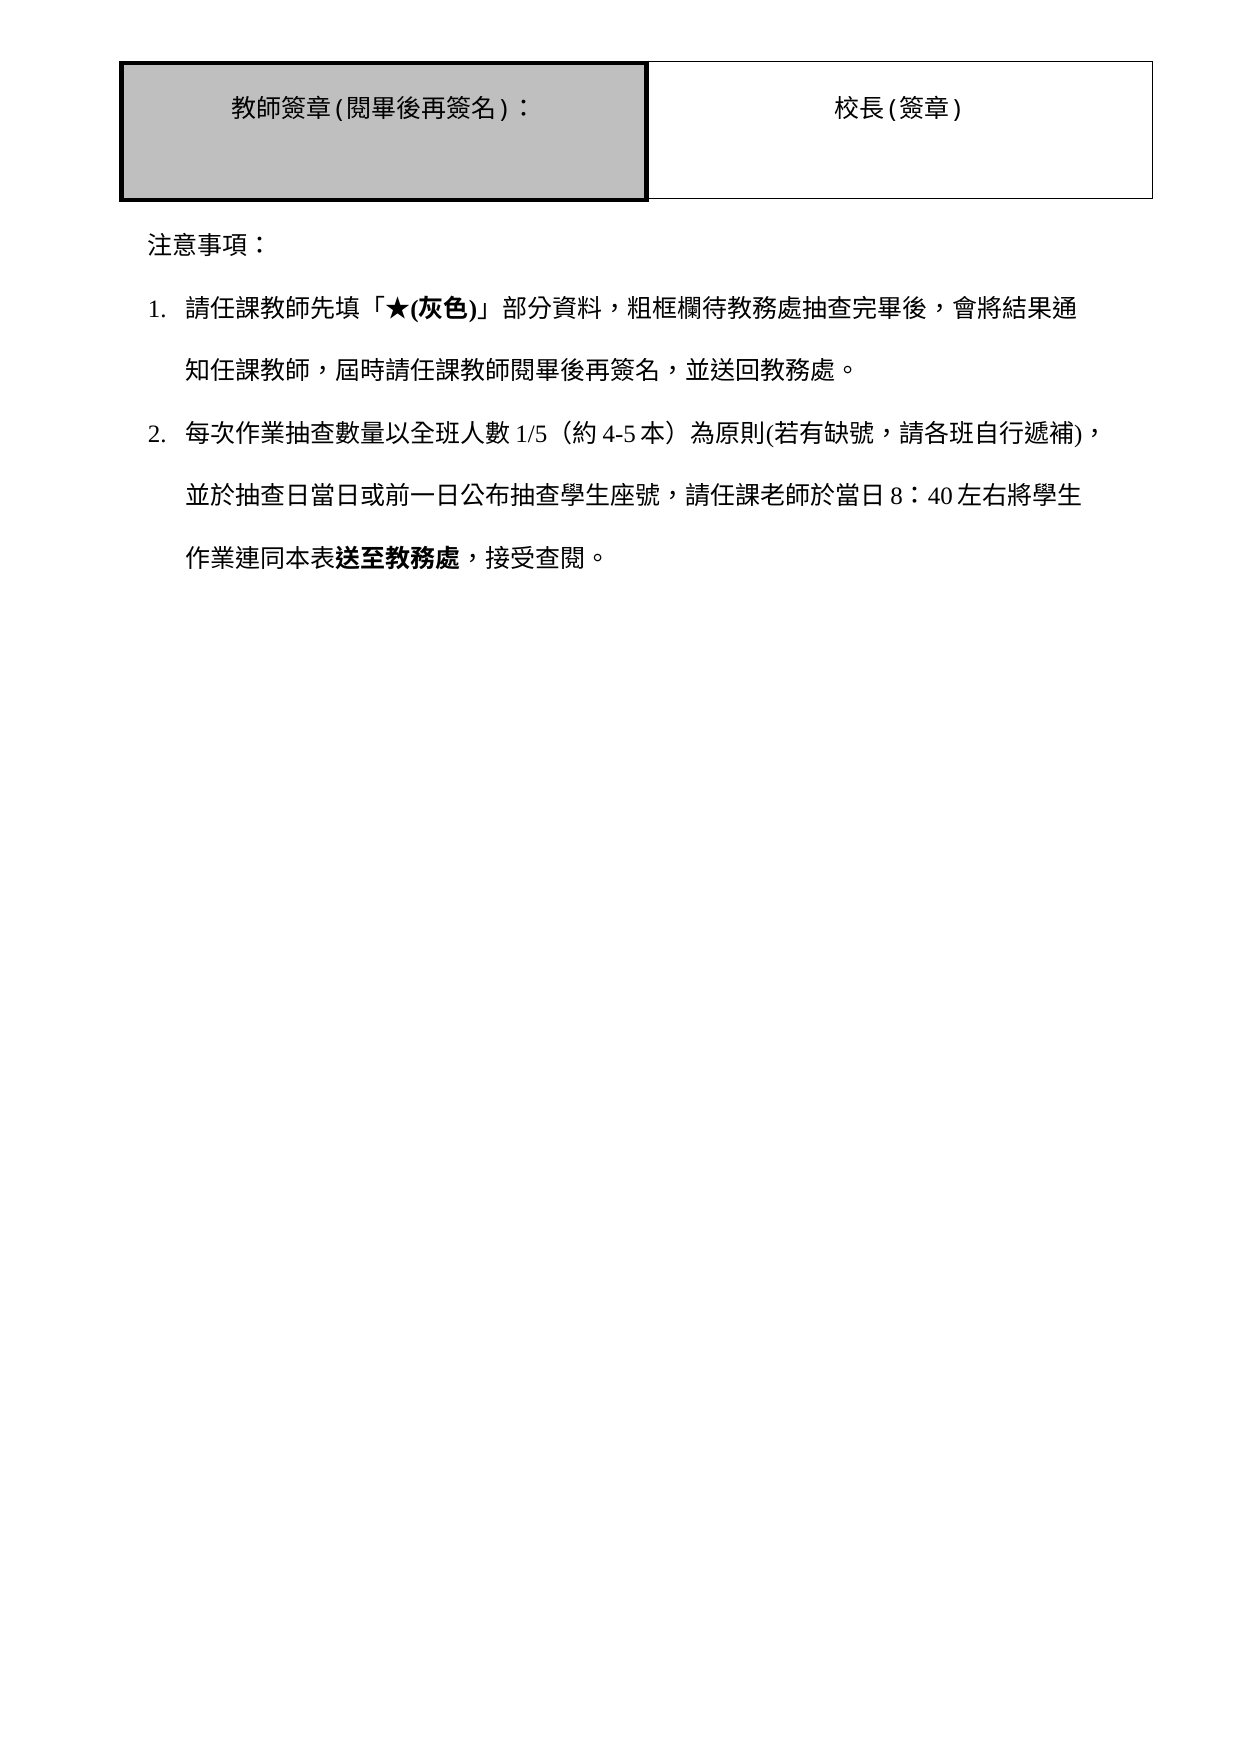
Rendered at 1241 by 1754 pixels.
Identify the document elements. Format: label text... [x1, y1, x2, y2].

list 每次作業抽查數量以全班人數1/5（約4-5本）為原則(若有缺號，請各班自行遞補)，並於抽查日當日或前一日公布抽查學生座號，請任課老師於當日8：40左右將學生作業連同本表送至教務處，接受查閱。 [148, 390, 1092, 577]
list 請任課教師先填「★(灰色)」部分資料，粗框欄待教務處抽查完畢後，會將結果通知任課教師，屆時請任課教師閱畢後再簽名，並送回教務處。 [148, 265, 1092, 390]
table_cell 校長(簽章) [649, 62, 1152, 198]
text 注意事項： [148, 202, 1092, 265]
table_cell 教師簽章(閱畢後再簽名)： [124, 65, 644, 198]
